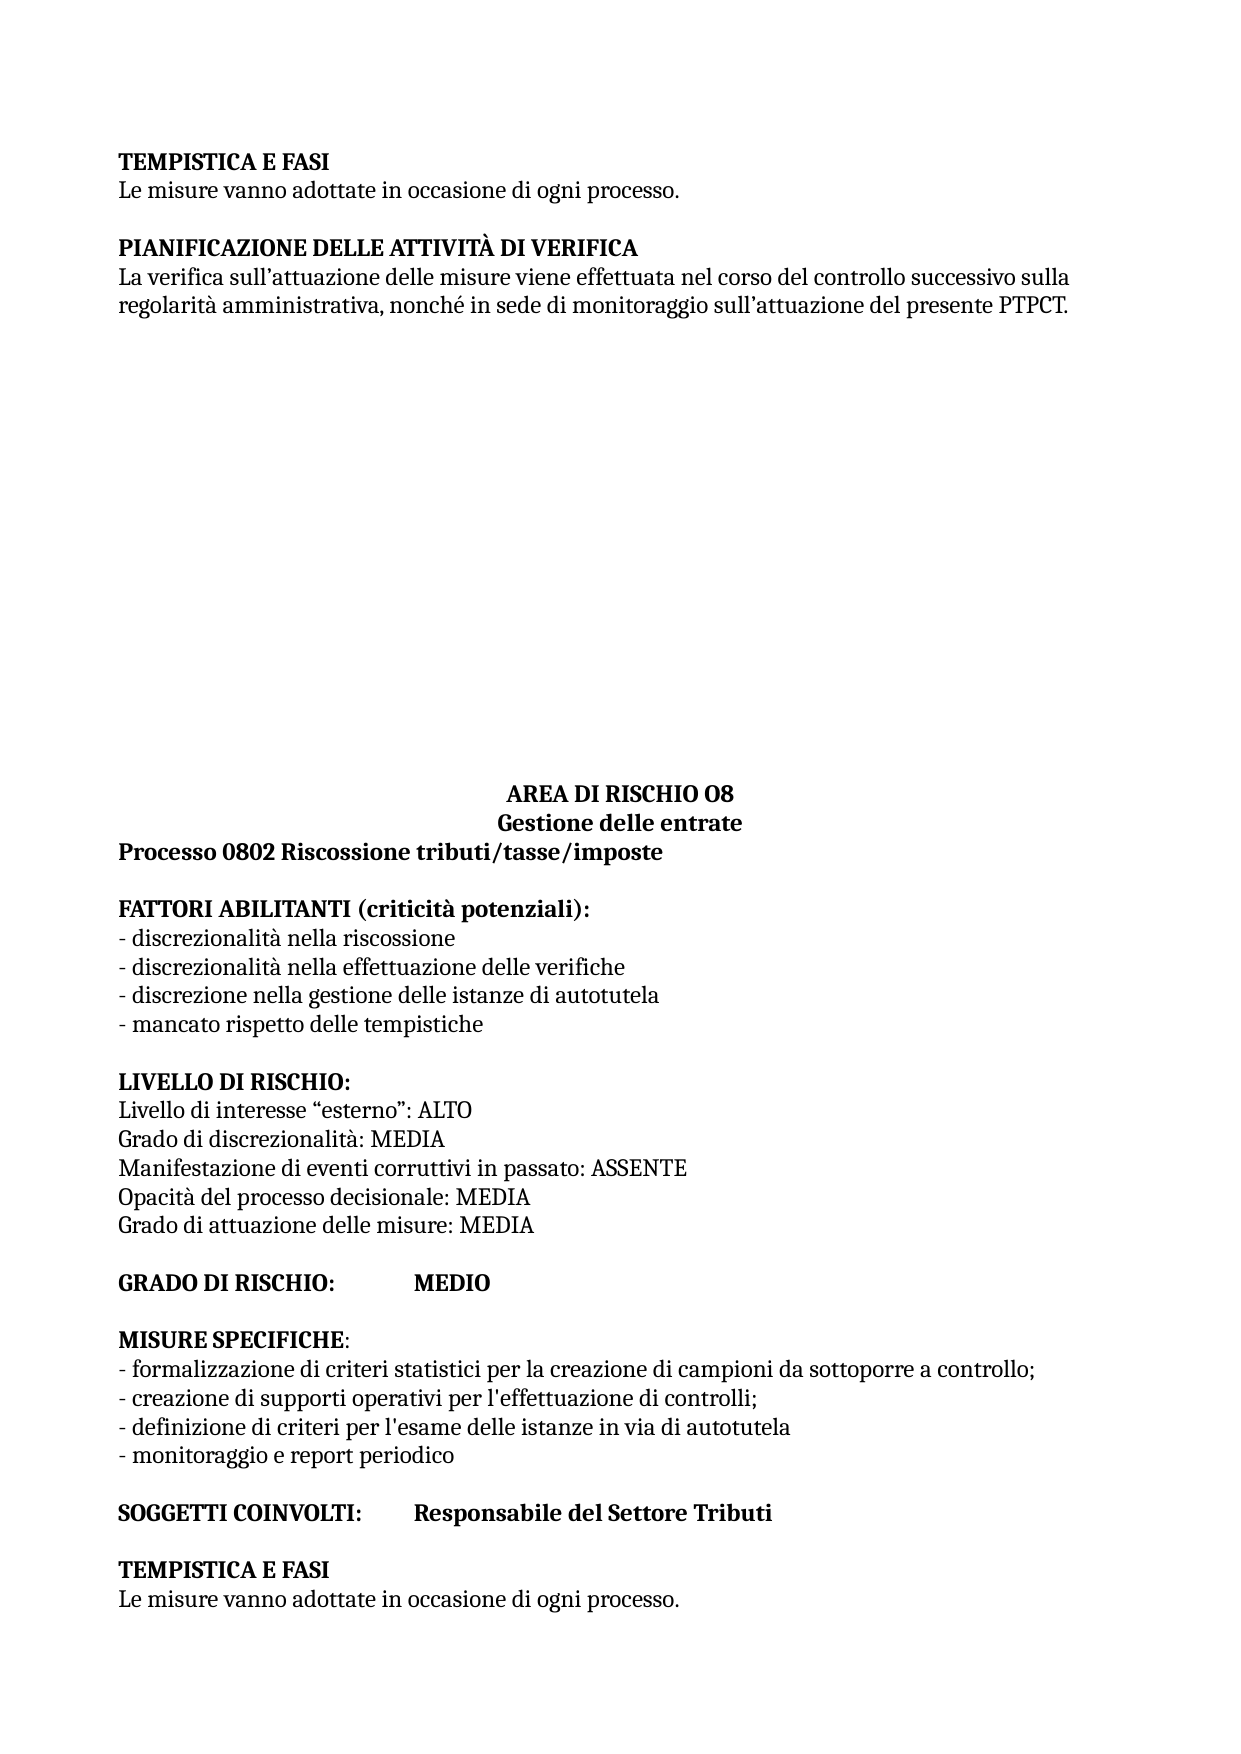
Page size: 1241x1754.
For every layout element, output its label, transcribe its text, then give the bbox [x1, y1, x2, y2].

text La verifica sull’attuazione delle misure viene effettuata nel corso del controllo successivo sulla regolarità amministrativa, nonché in sede di monitoraggio sull’attuazione del presente PTPCT. [118, 263, 1122, 320]
text PIANIFICAZIONE DELLE ATTIVITÀ DI VERIFICA [118, 234, 1122, 263]
text - discrezionalità nella effettuazione delle verifiche - discrezione nella gestione delle istanze di autotutela [118, 953, 1122, 1010]
text MISURE SPECIFICHE: [118, 1326, 1122, 1355]
text TEMPISTICA E FASI [118, 1556, 1122, 1585]
text Grado di discrezionalità: MEDIA [118, 1125, 1122, 1154]
text - formalizzazione di criteri statistici per la creazione di campioni da sottoporre a controllo; [118, 1355, 1122, 1384]
text - creazione di supporti operativi per l'effettuazione di controlli; [118, 1384, 1122, 1413]
text LIVELLO DI RISCHIO: [118, 1068, 1122, 1096]
text SOGGETTI COINVOLTI: Responsabile del Settore Tributi [118, 1499, 1122, 1528]
text FATTORI ABILITANTI (criticità potenziali): [118, 895, 1122, 924]
text Opacità del processo decisionale: MEDIA [118, 1183, 1122, 1211]
text - mancato rispetto delle tempistiche [118, 1010, 1122, 1039]
text Processo 0802 Riscossione tributi/tasse/imposte [118, 838, 1122, 866]
text TEMPISTICA E FASI [118, 148, 1122, 176]
text Le misure vanno adottate in occasione di ogni processo. [118, 176, 1122, 205]
text Livello di interesse “esterno”: ALTO [118, 1096, 1122, 1125]
text - definizione di criteri per l'esame delle istanze in via di autotutela - monitoraggio e report periodico [118, 1413, 1122, 1470]
text Manifestazione di eventi corruttivi in passato: ASSENTE [118, 1154, 1122, 1183]
text GRADO DI RISCHIO: MEDIO [118, 1269, 1122, 1298]
text Le misure vanno adottate in occasione di ogni processo. [118, 1585, 1122, 1614]
text - discrezionalità nella riscossione [118, 924, 1122, 953]
text AREA DI RISCHIO O8 [118, 780, 1122, 809]
text Grado di attuazione delle misure: MEDIA [118, 1211, 1122, 1240]
text Gestione delle entrate [118, 809, 1122, 838]
